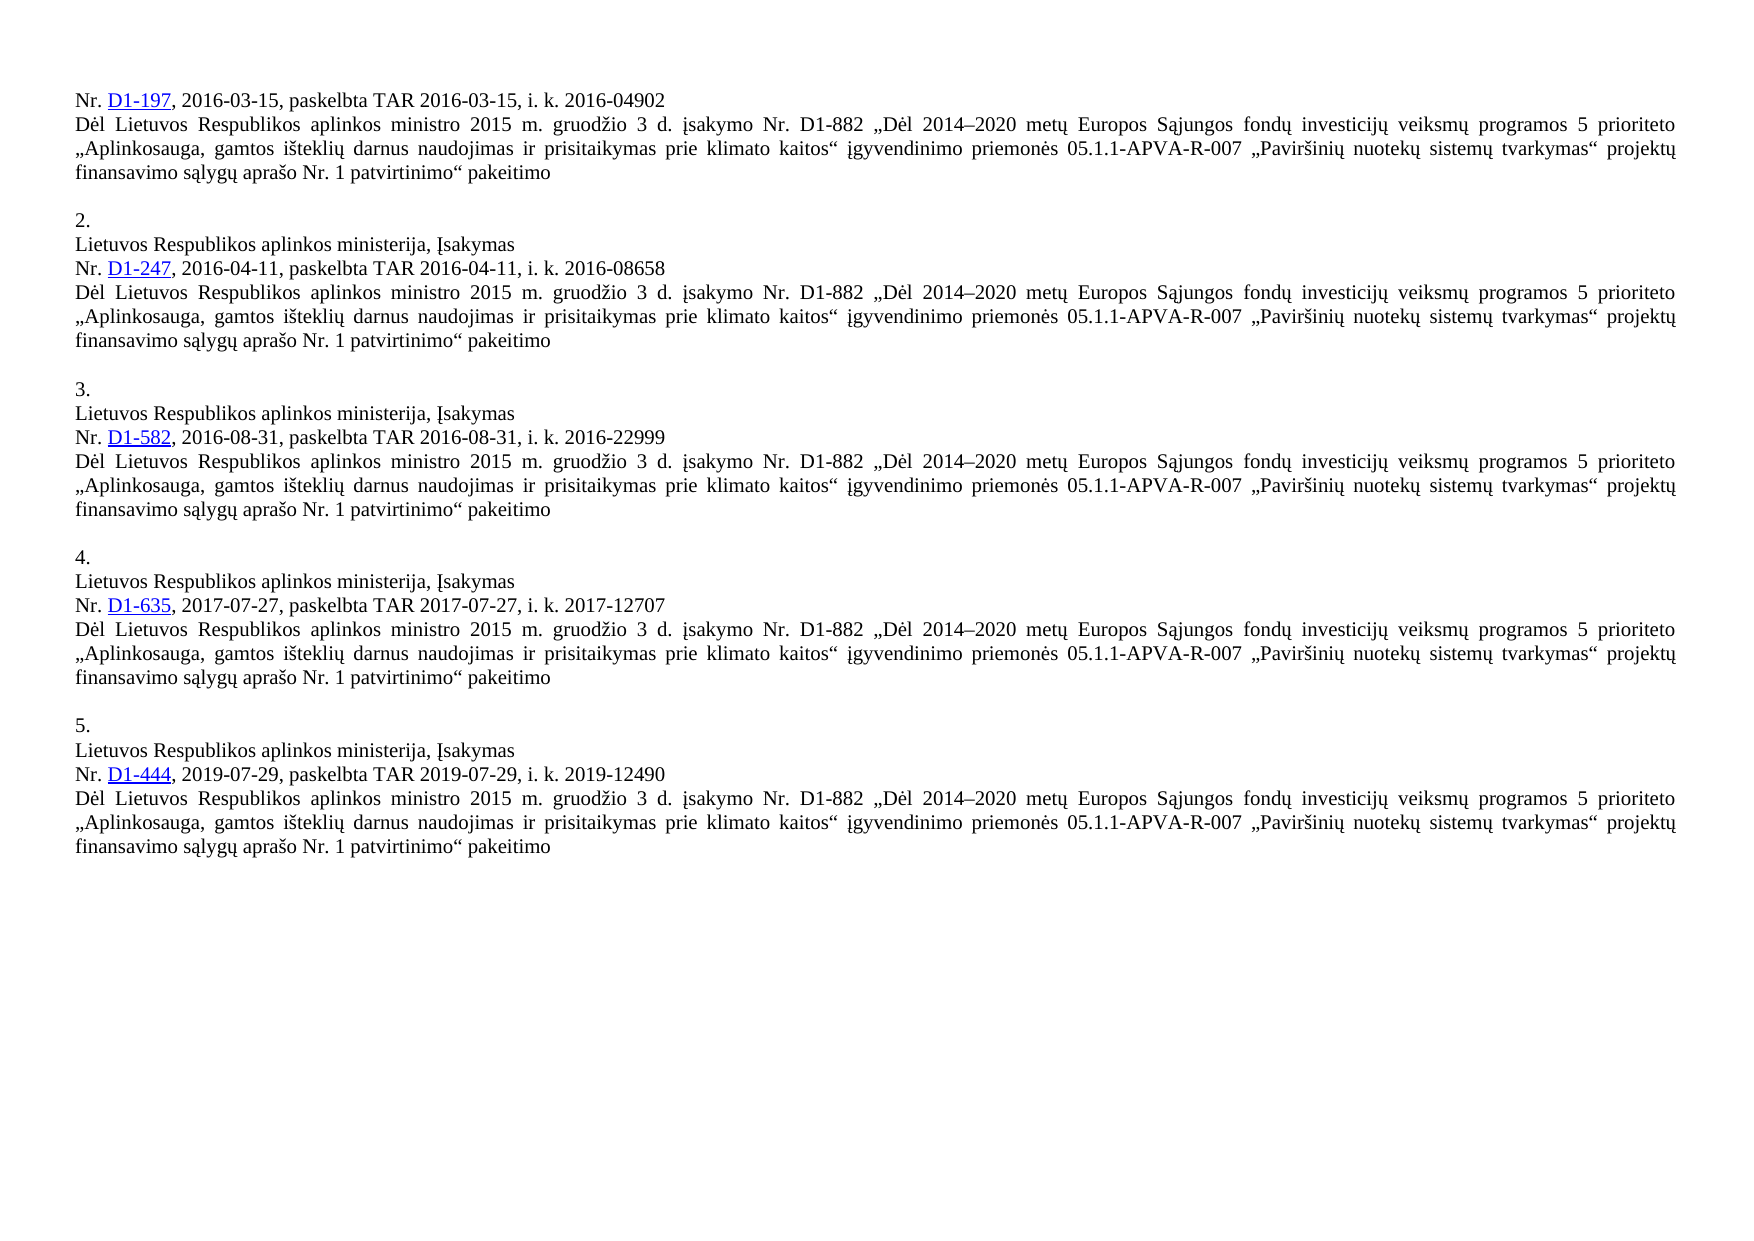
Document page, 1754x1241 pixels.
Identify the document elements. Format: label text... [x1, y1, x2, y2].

text Dėl Lietuvos Respublikos aplinkos ministro 2015 m. gruodžio 3 d. įsakymo Nr. D1-882 „Dėl 2014–2020 metų Europos Sąjungos fondų investicijų veiksmų programos 5 prioriteto „Aplinkosauga, gamtos išteklių darnus naudojimas ir prisitaikymas prie klimato kaitos“ įgyvendinimo priemonės 05.1.1-APVA-R-007 „Paviršinių nuotekų sistemų tvarkymas“ projektų finansavimo sąlygų aprašo Nr. 1 patvirtinimo“ pakeitimo [75, 280, 1679, 352]
text Nr. D1-247, 2016-04-11, paskelbta TAR 2016-04-11, i. k. 2016-08658 [75, 256, 1679, 280]
text Nr. D1-635, 2017-07-27, paskelbta TAR 2017-07-27, i. k. 2017-12707 [75, 593, 1679, 617]
text Lietuvos Respublikos aplinkos ministerija, Įsakymas [75, 401, 1679, 425]
text Dėl Lietuvos Respublikos aplinkos ministro 2015 m. gruodžio 3 d. įsakymo Nr. D1-882 „Dėl 2014–2020 metų Europos Sąjungos fondų investicijų veiksmų programos 5 prioriteto „Aplinkosauga, gamtos išteklių darnus naudojimas ir prisitaikymas prie klimato kaitos“ įgyvendinimo priemonės 05.1.1-APVA-R-007 „Paviršinių nuotekų sistemų tvarkymas“ projektų finansavimo sąlygų aprašo Nr. 1 patvirtinimo“ pakeitimo [75, 112, 1679, 184]
text Lietuvos Respublikos aplinkos ministerija, Įsakymas [75, 232, 1679, 256]
text Nr. D1-197, 2016-03-15, paskelbta TAR 2016-03-15, i. k. 2016-04902 [75, 88, 1679, 112]
text Lietuvos Respublikos aplinkos ministerija, Įsakymas [75, 569, 1679, 593]
text 4. [75, 545, 1679, 569]
text Dėl Lietuvos Respublikos aplinkos ministro 2015 m. gruodžio 3 d. įsakymo Nr. D1-882 „Dėl 2014–2020 metų Europos Sąjungos fondų investicijų veiksmų programos 5 prioriteto „Aplinkosauga, gamtos išteklių darnus naudojimas ir prisitaikymas prie klimato kaitos“ įgyvendinimo priemonės 05.1.1-APVA-R-007 „Paviršinių nuotekų sistemų tvarkymas“ projektų finansavimo sąlygų aprašo Nr. 1 patvirtinimo“ pakeitimo [75, 449, 1679, 521]
text Nr. D1-444, 2019-07-29, paskelbta TAR 2019-07-29, i. k. 2019-12490 [75, 762, 1679, 786]
text Lietuvos Respublikos aplinkos ministerija, Įsakymas [75, 737, 1679, 762]
text 3. [75, 377, 1679, 401]
text Dėl Lietuvos Respublikos aplinkos ministro 2015 m. gruodžio 3 d. įsakymo Nr. D1-882 „Dėl 2014–2020 metų Europos Sąjungos fondų investicijų veiksmų programos 5 prioriteto „Aplinkosauga, gamtos išteklių darnus naudojimas ir prisitaikymas prie klimato kaitos“ įgyvendinimo priemonės 05.1.1-APVA-R-007 „Paviršinių nuotekų sistemų tvarkymas“ projektų finansavimo sąlygų aprašo Nr. 1 patvirtinimo“ pakeitimo [75, 786, 1679, 858]
text 2. [75, 208, 1679, 232]
text Dėl Lietuvos Respublikos aplinkos ministro 2015 m. gruodžio 3 d. įsakymo Nr. D1-882 „Dėl 2014–2020 metų Europos Sąjungos fondų investicijų veiksmų programos 5 prioriteto „Aplinkosauga, gamtos išteklių darnus naudojimas ir prisitaikymas prie klimato kaitos“ įgyvendinimo priemonės 05.1.1-APVA-R-007 „Paviršinių nuotekų sistemų tvarkymas“ projektų finansavimo sąlygų aprašo Nr. 1 patvirtinimo“ pakeitimo [75, 617, 1679, 689]
text 5. [75, 713, 1679, 737]
text Nr. D1-582, 2016-08-31, paskelbta TAR 2016-08-31, i. k. 2016-22999 [75, 425, 1679, 449]
